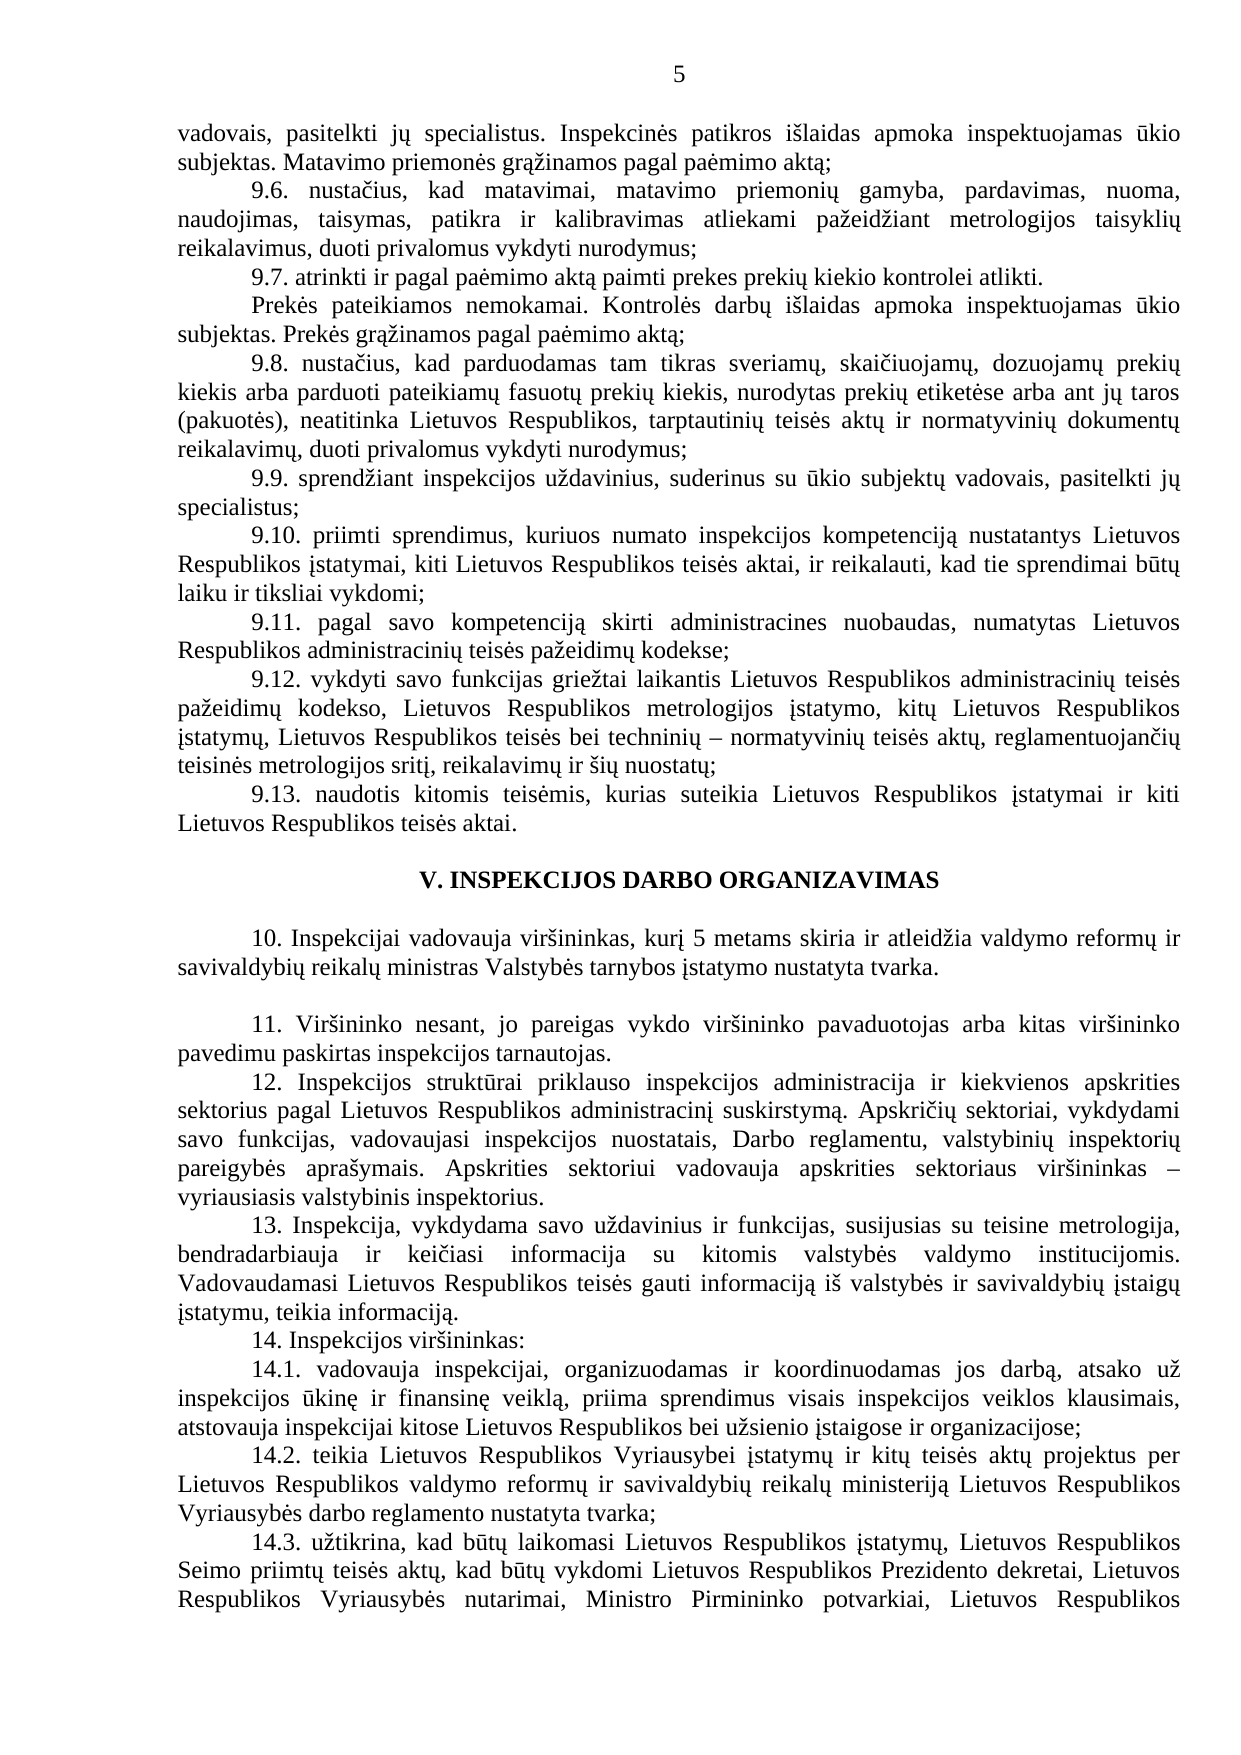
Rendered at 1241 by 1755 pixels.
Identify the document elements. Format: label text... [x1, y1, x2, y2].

text 11. Viršininko nesant, jo pareigas vykdo viršininko pavaduotojas arba kitas viršininko pavedimu paskirtas inspekcijos tarnautojas. [177, 1009, 1181, 1067]
text Prekės pateikiamos nemokamai. Kontrolės darbų išlaidas apmoka inspektuojamas ūkio subjektas. Prekės grąžinamos pagal paėmimo aktą; [177, 291, 1181, 348]
text 14.1. vadovauja inspekcijai, organizuodamas ir koordinuodamas jos darbą, atsako už inspekcijos ūkinę ir finansinę veiklą, priima sprendimus visais inspekcijos veiklos klausimais, atstovauja inspekcijai kitose Lietuvos Respublikos bei užsienio įstaigose ir organizacijose; [177, 1354, 1181, 1441]
text 12. Inspekcijos struktūrai priklauso inspekcijos administracija ir kiekvienos apskrities sektorius pagal Lietuvos Respublikos administracinį suskirstymą. Apskričių sektoriai, vykdydami savo funkcijas, vadovaujasi inspekcijos nuostatais, Darbo reglamentu, valstybinių inspektorių pareigybės aprašymais. Apskrities sektoriui vadovauja apskrities sektoriaus viršininkas – vyriausiasis valstybinis inspektorius. [177, 1067, 1181, 1211]
text 9.13. naudotis kitomis teisėmis, kurias suteikia Lietuvos Respublikos įstatymai ir kiti Lietuvos Respublikos teisės aktai. [177, 779, 1181, 837]
text 14.2. teikia Lietuvos Respublikos Vyriausybei įstatymų ir kitų teisės aktų projektus per Lietuvos Respublikos valdymo reformų ir savivaldybių reikalų ministeriją Lietuvos Respublikos Vyriausybės darbo reglamento nustatyta tvarka; [177, 1441, 1181, 1527]
text V. INSPEKCIJOS DARBO ORGANIZAVIMAS [177, 866, 1181, 894]
text 9.8. nustačius, kad parduodamas tam tikras sveriamų, skaičiuojamų, dozuojamų prekių kiekis arba parduoti pateikiamų fasuotų prekių kiekis, nurodytas prekių etiketėse arba ant jų taros (pakuotės), neatitinka Lietuvos Respublikos, tarptautinių teisės aktų ir normatyvinių dokumentų reikalavimų, duoti privalomus vykdyti nurodymus; [177, 348, 1181, 463]
text 13. Inspekcija, vykdydama savo uždavinius ir funkcijas, susijusias su teisine metrologija, bendradarbiauja ir keičiasi informacija su kitomis valstybės valdymo institucijomis. Vadovaudamasi Lietuvos Respublikos teisės gauti informaciją iš valstybės ir savivaldybių įstaigų įstatymu, teikia informaciją. [177, 1211, 1181, 1326]
text vadovais, pasitelkti jų specialistus. Inspekcinės patikros išlaidas apmoka inspektuojamas ūkio subjektas. Matavimo priemonės grąžinamos pagal paėmimo aktą; [177, 118, 1181, 176]
text 14.3. užtikrina, kad būtų laikomasi Lietuvos Respublikos įstatymų, Lietuvos Respublikos Seimo priimtų teisės aktų, kad būtų vykdomi Lietuvos Respublikos Prezidento dekretai, Lietuvos Respublikos Vyriausybės nutarimai, Ministro Pirmininko potvarkiai, Lietuvos Respublikos [177, 1527, 1181, 1613]
text 9.11. pagal savo kompetenciją skirti administracines nuobaudas, numatytas Lietuvos Respublikos administracinių teisės pažeidimų kodekse; [177, 607, 1181, 664]
text 9.6. nustačius, kad matavimai, matavimo priemonių gamyba, pardavimas, nuoma, naudojimas, taisymas, patikra ir kalibravimas atliekami pažeidžiant metrologijos taisyklių reikalavimus, duoti privalomus vykdyti nurodymus; [177, 176, 1181, 262]
text 10. Inspekcijai vadovauja viršininkas, kurį 5 metams skiria ir atleidžia valdymo reformų ir savivaldybių reikalų ministras Valstybės tarnybos įstatymo nustatyta tvarka. [177, 923, 1181, 981]
text 9.10. priimti sprendimus, kuriuos numato inspekcijos kompetenciją nustatantys Lietuvos Respublikos įstatymai, kiti Lietuvos Respublikos teisės aktai, ir reikalauti, kad tie sprendimai būtų laiku ir tiksliai vykdomi; [177, 521, 1181, 607]
text 9.12. vykdyti savo funkcijas griežtai laikantis Lietuvos Respublikos administracinių teisės pažeidimų kodekso, Lietuvos Respublikos metrologijos įstatymo, kitų Lietuvos Respublikos įstatymų, Lietuvos Respublikos teisės bei techninių – normatyvinių teisės aktų, reglamentuojančių teisinės metrologijos sritį, reikalavimų ir šių nuostatų; [177, 664, 1181, 779]
text 9.7. atrinkti ir pagal paėmimo aktą paimti prekes prekių kiekio kontrolei atlikti. [177, 262, 1181, 291]
text 14. Inspekcijos viršininkas: [177, 1326, 1181, 1354]
text 9.9. sprendžiant inspekcijos uždavinius, suderinus su ūkio subjektų vadovais, pasitelkti jų specialistus; [177, 463, 1181, 521]
